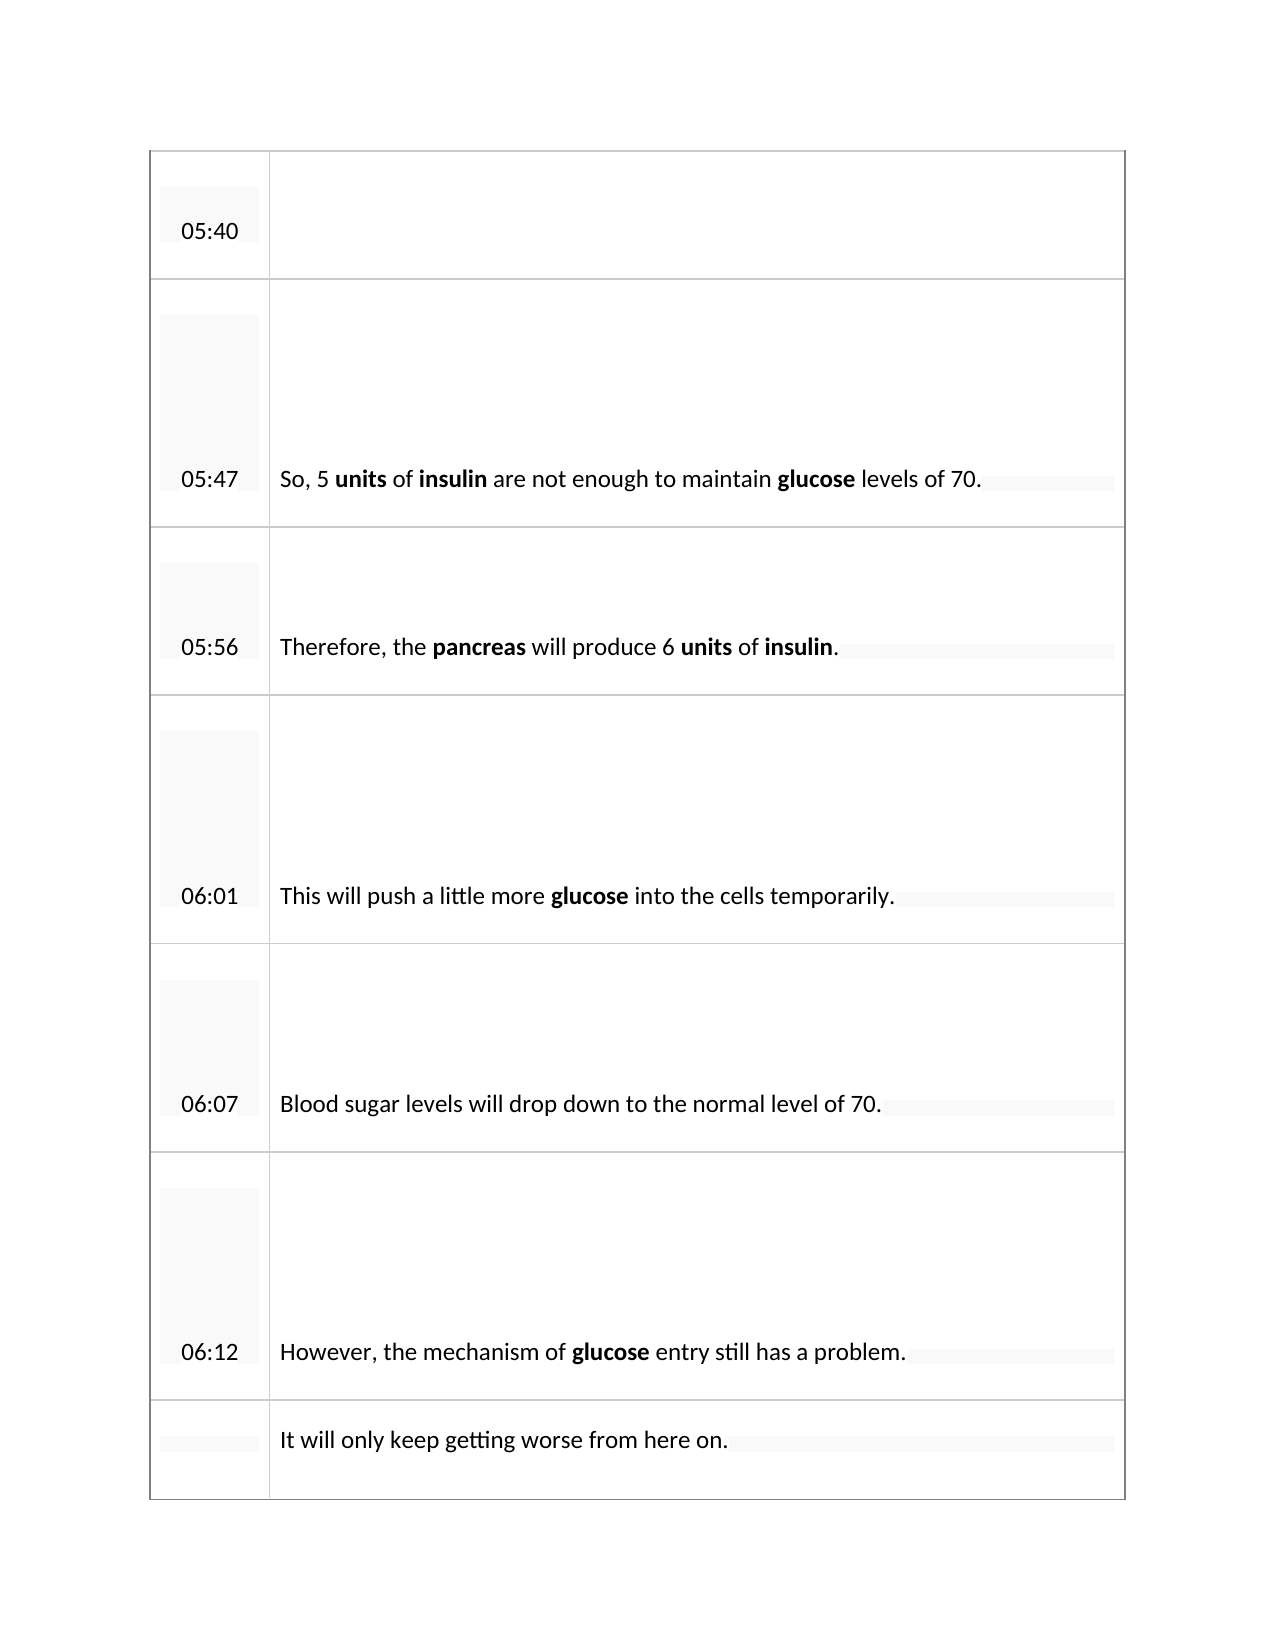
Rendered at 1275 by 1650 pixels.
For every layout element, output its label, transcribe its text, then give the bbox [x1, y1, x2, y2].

table_cell 06:01 [151, 696, 269, 943]
table_cell [151, 1401, 269, 1498]
table_cell However, the mechanism of glucose entry still has a problem. [270, 1153, 1124, 1399]
table_cell 05:40 [151, 152, 269, 278]
table_cell Blood sugar levels will drop down to the normal level of 70. [270, 944, 1124, 1151]
table_cell This will push a little more glucose into the cells temporarily. [270, 696, 1124, 943]
table_cell [270, 152, 1124, 278]
table_cell 06:07 [151, 944, 269, 1151]
table_cell 06:12 [151, 1153, 269, 1399]
table_cell Therefore, the pancreas will produce 6 units of insulin. [270, 528, 1124, 694]
table_cell 05:47 [151, 280, 269, 526]
table_cell So, 5 units of insulin are not enough to maintain glucose levels of 70. [270, 280, 1124, 526]
table_cell 05:56 [151, 528, 269, 694]
table_cell It will only keep getting worse from here on. [270, 1401, 1124, 1498]
